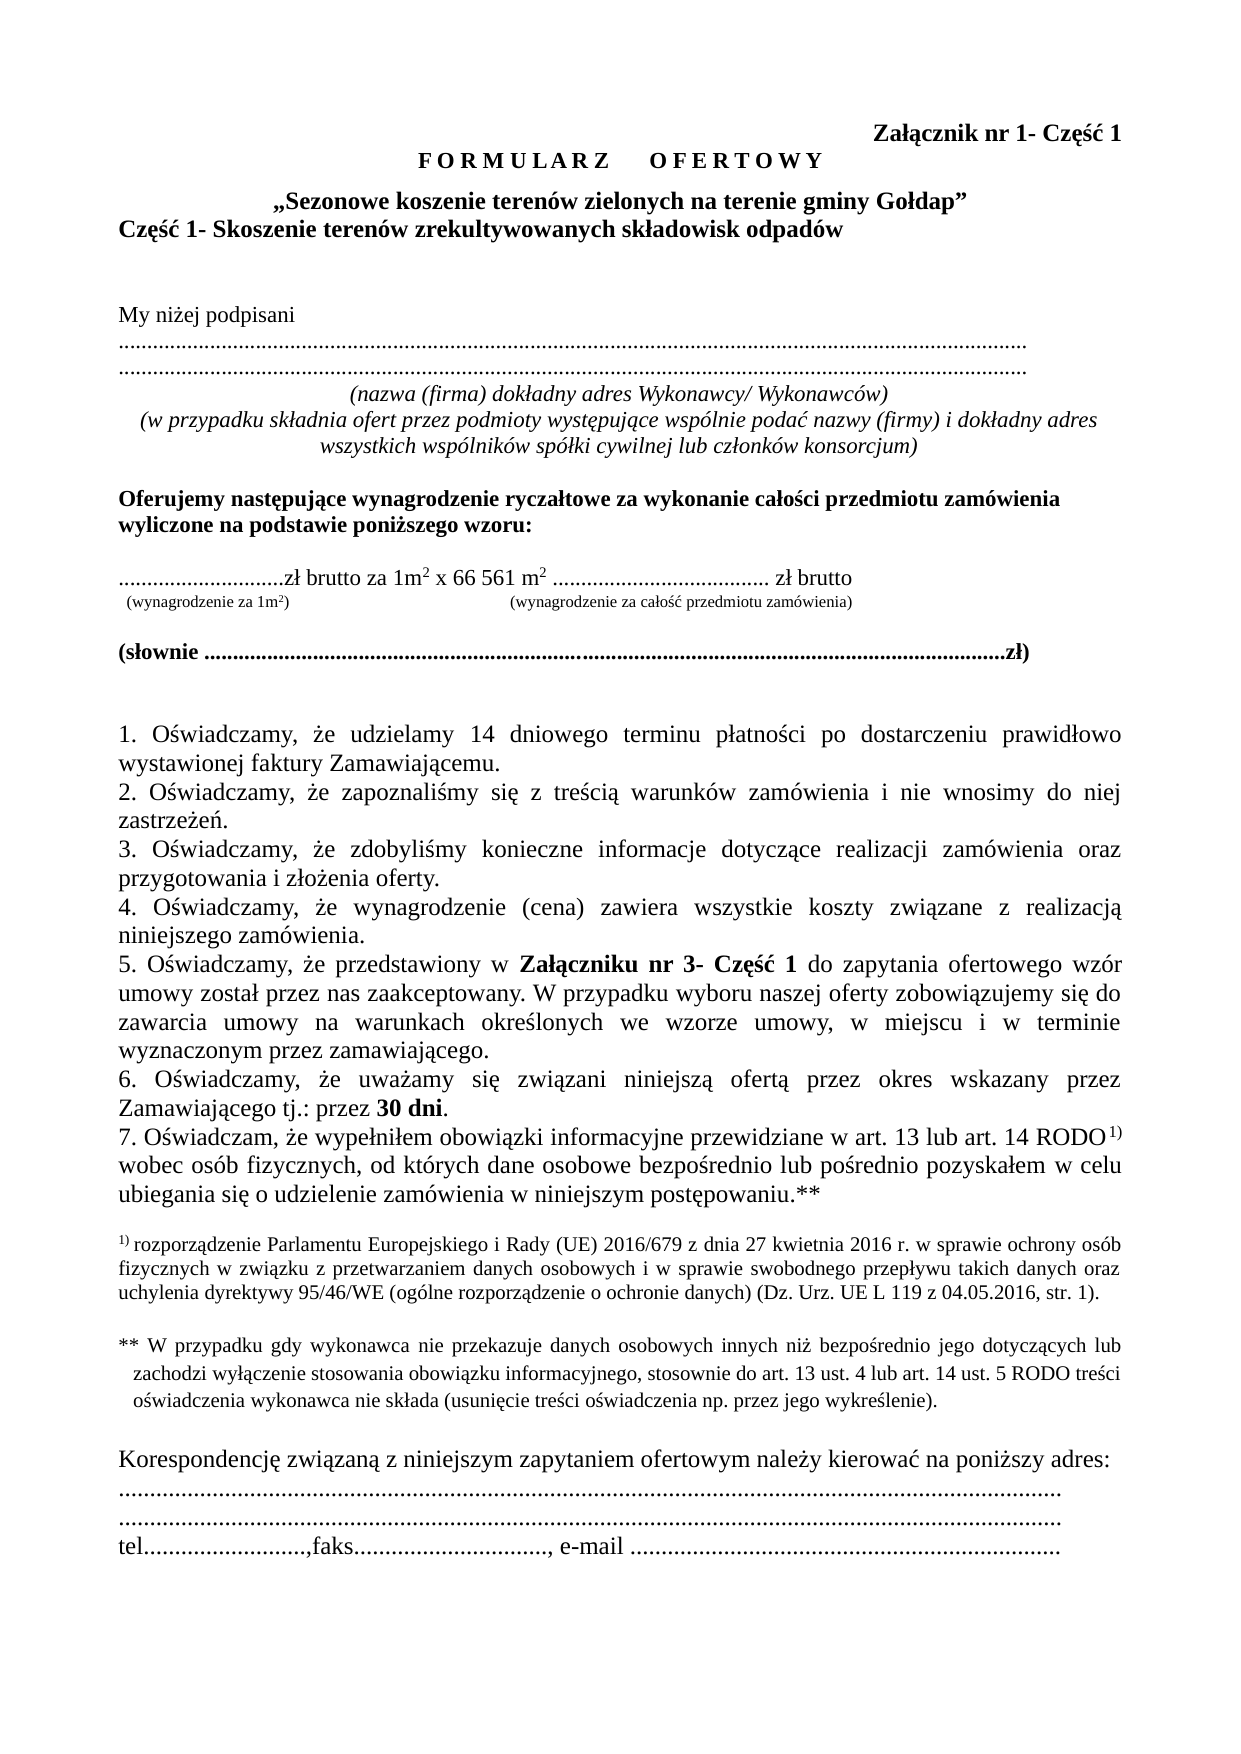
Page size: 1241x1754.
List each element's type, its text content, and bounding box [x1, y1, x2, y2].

text 2. Oświadczamy, że zapoznaliśmy się z treścią warunków zamówienia i nie wnosimy do niej zastrzeżeń. [118, 777, 1122, 834]
text F O R M U L A R Z O F E R T O W Y [118, 147, 1122, 173]
text Część 1- Skoszenie terenów zrekultywowanych składowisk odpadów [118, 214, 1122, 243]
text (nazwa (firma) dokładny adres Wykonawcy/ Wykonawców) [118, 380, 1122, 406]
text ............................................................................................................................................................... [118, 353, 1122, 380]
text 5. Oświadczamy, że przedstawiony w Załączniku nr 3- Część 1 do zapytania ofertowego wzór umowy został przez nas zaakceptowany. W przypadku wyboru naszej oferty zobowiązujemy się do zawarcia umowy na warunkach określonych we wzorze umowy, w miejscu i w terminie wyznaczonym przez zamawiającego. [118, 949, 1122, 1064]
text ............................................................................................................................................................... [118, 327, 1122, 353]
text Oferujemy następujące wynagrodzenie ryczałtowe za wykonanie całości przedmiotu zamówienia wyliczone na podstawie poniższego wzoru: [118, 485, 1122, 538]
text (wynagrodzenie za 1m2) (wynagrodzenie za całość przedmiotu zamówienia) [118, 591, 1122, 611]
text (w przypadku składnia ofert przez podmioty występujące wspólnie podać nazwy (firmy) i dokładny adres wszystkich wspólników spółki cywilnej lub członków konsorcjum) [118, 406, 1122, 459]
text „Sezonowe koszenie terenów zielonych na terenie gminy Gołdap” [118, 186, 1122, 214]
text Załącznik nr 1- Część 1 [118, 118, 1122, 147]
text 3. Oświadczamy, że zdobyliśmy konieczne informacje dotyczące realizacji zamówienia oraz przygotowania i złożenia oferty. [118, 834, 1122, 892]
text tel..........................,faks..............................., e-mail ..................................................................... [118, 1531, 1122, 1559]
text 4. Oświadczamy, że wynagrodzenie (cena) zawiera wszystkie koszty związane z realizacją niniejszego zamówienia. [118, 892, 1122, 949]
text ....................................................................................................................................................... [118, 1473, 1122, 1502]
text (słownie ............................................................................................................................................zł) [118, 638, 1122, 664]
text My niżej podpisani [118, 301, 1122, 327]
text 7. Oświadczam, że wypełniłem obowiązki informacyjne przewidziane w art. 13 lub art. 14 RODO1) wobec osób fizycznych, od których dane osobowe bezpośrednio lub pośrednio pozyskałem w celu ubiegania się o udzielenie zamówienia w niniejszym postępowaniu.** [118, 1122, 1122, 1208]
text ....................................................................................................................................................... [118, 1502, 1122, 1531]
text Korespondencję związaną z niniejszym zapytaniem ofertowym należy kierować na poniższy adres: [118, 1444, 1122, 1473]
text ** W przypadku gdy wykonawca nie przekazuje danych osobowych innych niż bezpośrednio jego dotyczących lub zachodzi wyłączenie stosowania obowiązku informacyjnego, stosownie do art. 13 ust. 4 lub art. 14 ust. 5 RODO treści oświadczenia wykonawca nie składa (usunięcie treści oświadczenia np. przez jego wykreślenie). [118, 1333, 1122, 1412]
text 1) rozporządzenie Parlamentu Europejskiego i Rady (UE) 2016/679 z dnia 27 kwietnia 2016 r. w sprawie ochrony osób fizycznych w związku z przetwarzaniem danych osobowych i w sprawie swobodnego przepływu takich danych oraz uchylenia dyrektywy 95/46/WE (ogólne rozporządzenie o ochronie danych) (Dz. Urz. UE L 119 z 04.05.2016, str. 1). [118, 1232, 1122, 1304]
text .............................zł brutto za 1m2 x 66 561 m2 ...................................... zł brutto [118, 564, 1122, 591]
text 6. Oświadczamy, że uważamy się związani niniejszą ofertą przez okres wskazany przez Zamawiającego tj.: przez 30 dni. [118, 1064, 1122, 1122]
text 1. Oświadczamy, że udzielamy 14 dniowego terminu płatności po dostarczeniu prawidłowo wystawionej faktury Zamawiającemu. [118, 719, 1122, 777]
